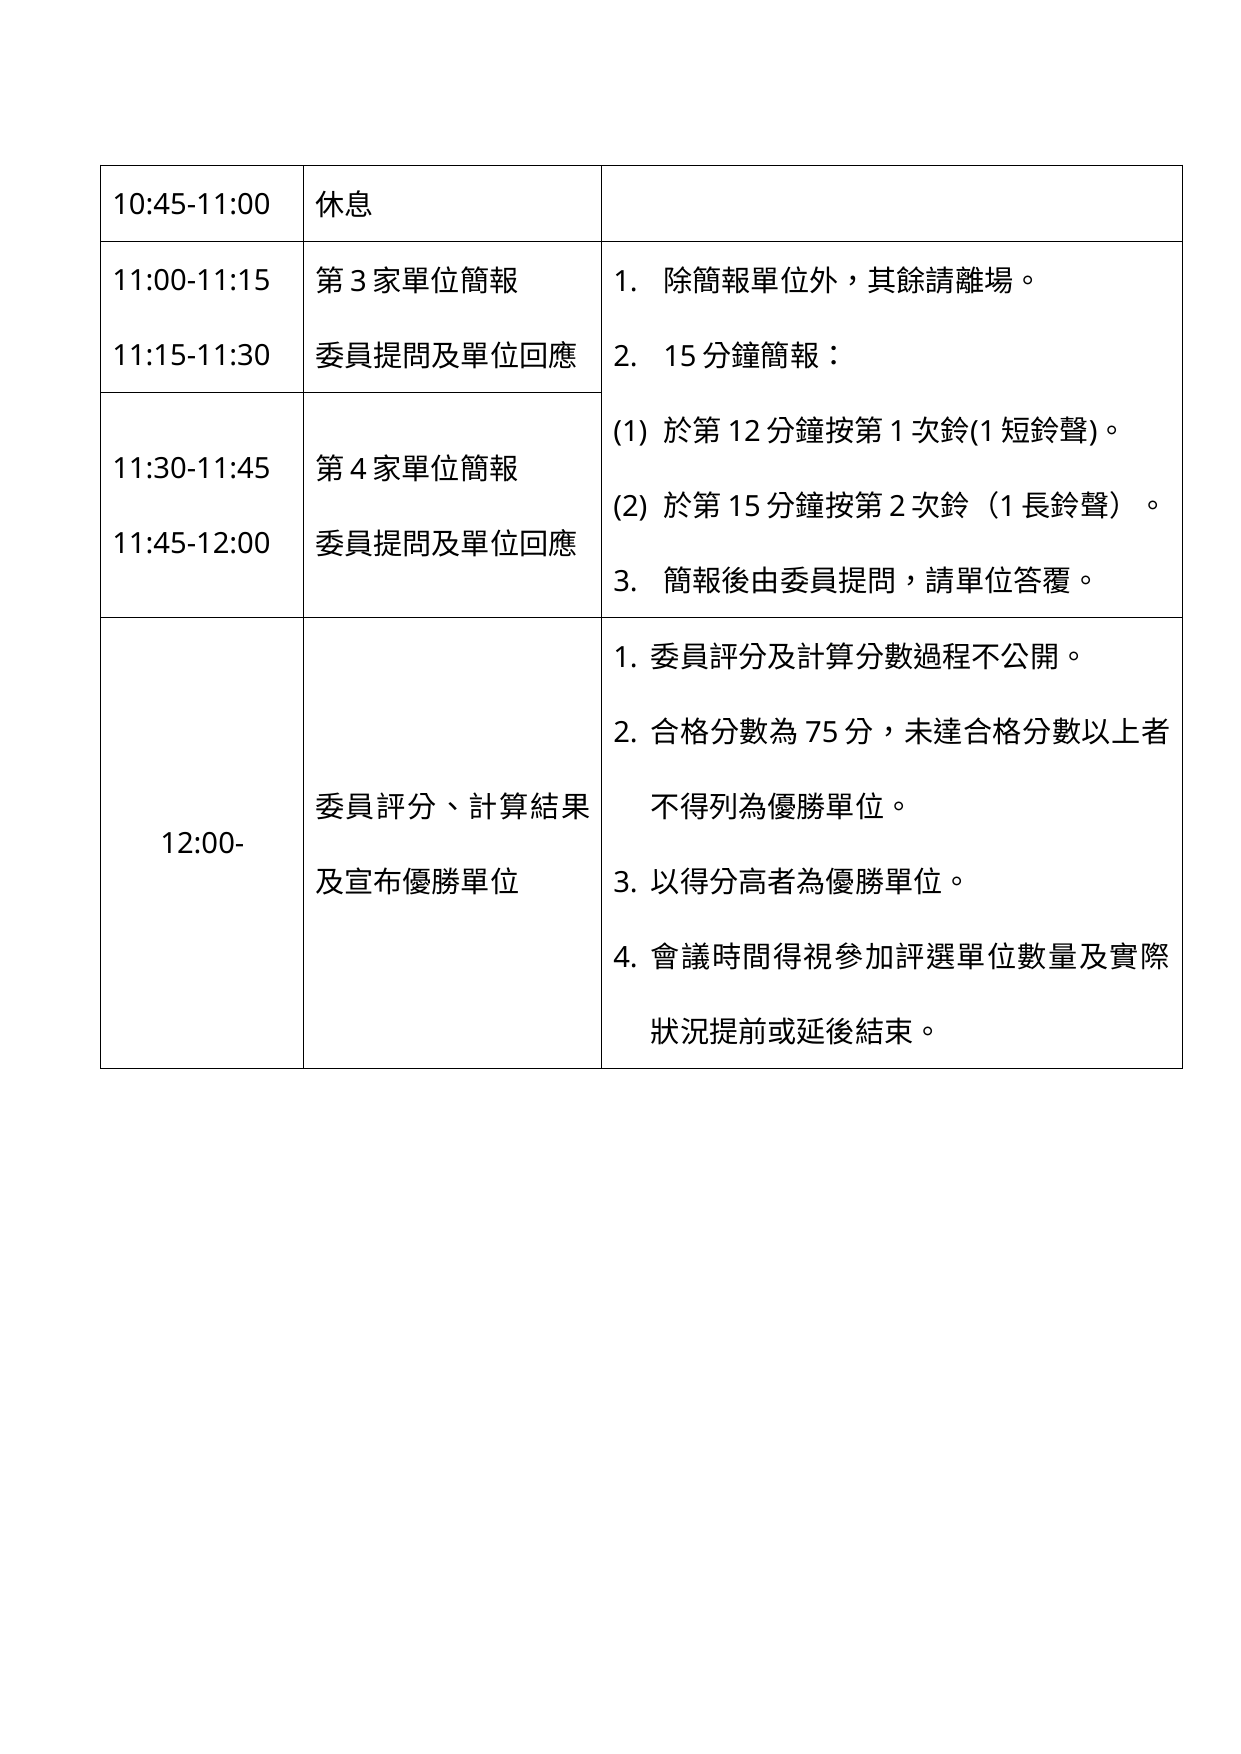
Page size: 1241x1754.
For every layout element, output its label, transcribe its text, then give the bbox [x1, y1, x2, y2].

table_cell 委員評分及計算分數過程不公開。 合格分數為75分，未達合格分數以上者不得列為優勝單位。 以得分高者為優勝單位。 會議時間得視參加評選單位數量及實際狀況提前或延後結束。 [602, 618, 1182, 1068]
table_cell 委員評分、計算結果及宣布優勝單位 [304, 618, 601, 1068]
table_cell 休息 [304, 166, 601, 241]
table_cell 第3家單位簡報 委員提問及單位回應 [304, 242, 601, 392]
table_cell 12:00- [101, 618, 303, 1068]
table_cell 除簡報單位外，其餘請離場。 15分鐘簡報： 於第12分鐘按第1次鈴(1短鈴聲)。 於第15分鐘按第2次鈴（1長鈴聲）。 簡報後由委員提問，請單位答覆。 [602, 242, 1182, 617]
table_cell [602, 166, 1182, 241]
table_cell 第4家單位簡報 委員提問及單位回應 [304, 393, 601, 617]
table_cell 10:45-11:00 [101, 166, 303, 241]
table_cell 11:30-11:45 11:45-12:00 [101, 393, 303, 617]
table_cell 11:00-11:15 11:15-11:30 [101, 242, 303, 392]
